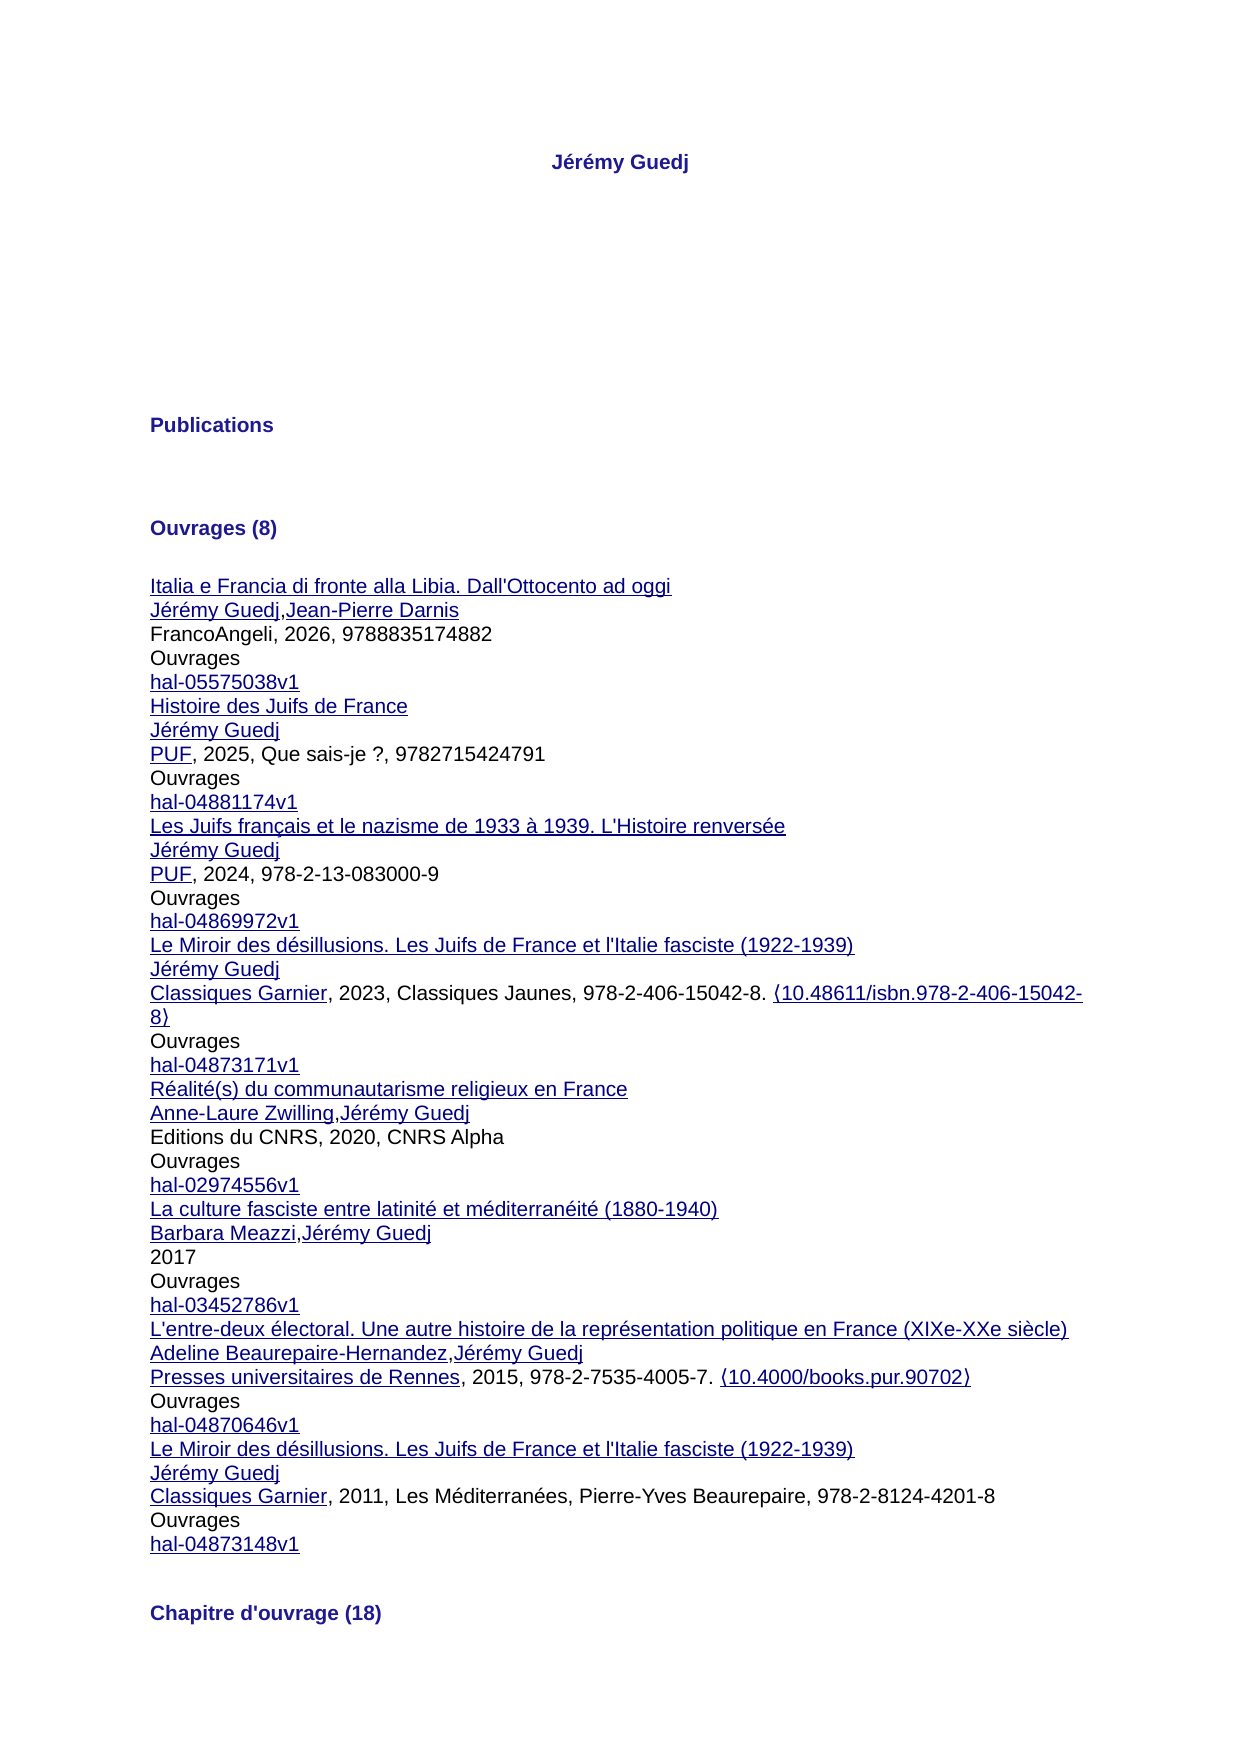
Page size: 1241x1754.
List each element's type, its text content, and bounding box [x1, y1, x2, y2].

table_header Italia e Francia di fronte alla Libia. Dall'Ottocento ad oggi Jérémy Guedj,Jean-Pierre Darnis FrancoAngeli, 2026, 9788835174882 Ouvrages hal-05575038v1 [150, 574, 1090, 694]
table_cell Histoire des Juifs de France Jérémy Guedj PUF, 2025, Que sais-je ?, 9782715424791 Ouvrages hal-04881174v1 [150, 694, 1090, 813]
subtitle Ouvrages (8) [150, 516, 1090, 539]
table_cell Les Juifs français et le nazisme de 1933 à 1939. L'Histoire renversée Jérémy Guedj PUF, 2024, 978-2-13-083000-9 Ouvrages hal-04869972v1 [150, 814, 1090, 933]
subtitle Publications [150, 412, 1090, 436]
table_cell La culture fasciste entre latinité et méditerranéité (1880-1940) Barbara Meazzi,Jérémy Guedj 2017 Ouvrages hal-03452786v1 [150, 1197, 1090, 1317]
table_cell Le Miroir des désillusions. Les Juifs de France et l'Italie fasciste (1922-1939) Jérémy Guedj Classiques Garnier, 2023, Classiques Jaunes, 978-2-406-15042-8. ⟨10.48611/isbn.978-2-406-15042-8⟩ Ouvrages hal-04873171v1 [150, 933, 1090, 1077]
table_cell Réalité(s) du communautarisme religieux en France Anne-Laure Zwilling,Jérémy Guedj Editions du CNRS, 2020, CNRS Alpha Ouvrages hal-02974556v1 [150, 1077, 1090, 1197]
table_cell Le Miroir des désillusions. Les Juifs de France et l'Italie fasciste (1922-1939) Jérémy Guedj Classiques Garnier, 2011, Les Méditerranées, Pierre-Yves Beaurepaire, 978-2-8124-4201-8 Ouvrages hal-04873148v1 [150, 1436, 1090, 1556]
table_cell L'entre-deux électoral. Une autre histoire de la représentation politique en France (XIXe-XXe siècle) Adeline Beaurepaire-Hernandez,Jérémy Guedj Presses universitaires de Rennes, 2015, 978-2-7535-4005-7. ⟨10.4000/books.pur.90702⟩ Ouvrages hal-04870646v1 [150, 1317, 1090, 1436]
subtitle Chapitre d'ouvrage (18) [150, 1601, 1090, 1625]
subtitle Jérémy Guedj [150, 150, 1090, 174]
